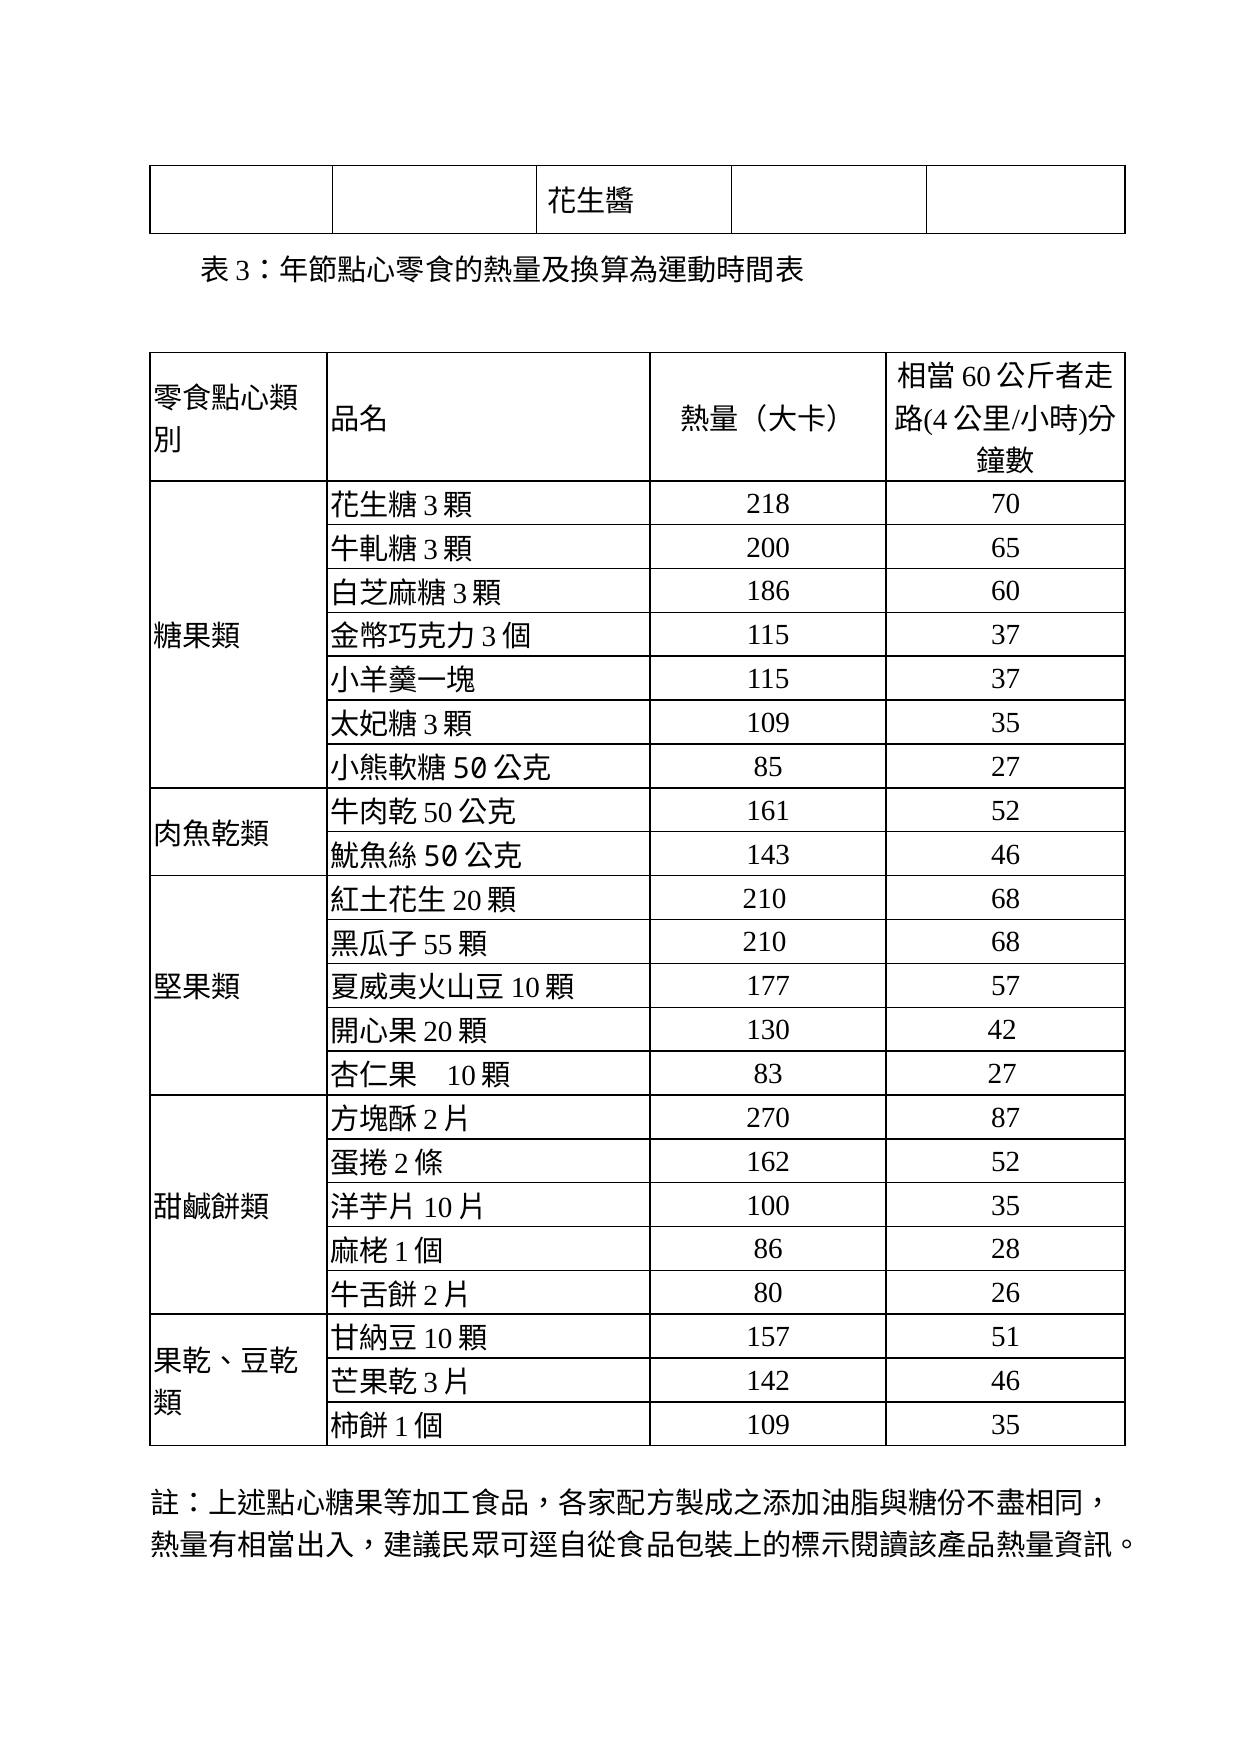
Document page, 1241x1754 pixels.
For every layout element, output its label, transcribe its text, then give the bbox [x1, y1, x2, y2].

table_cell 杏仁果 10顆 [328, 1052, 649, 1094]
table_cell [927, 166, 1124, 233]
table_cell 牛舌餅2片 [328, 1271, 649, 1313]
table_cell 52 [887, 1140, 1124, 1182]
table_cell 46 [887, 832, 1124, 875]
table_cell [732, 166, 926, 233]
table_cell 白芝麻糖3顆 [328, 569, 649, 611]
table_cell 186 [651, 569, 885, 611]
table_cell 60 [887, 569, 1124, 611]
table_cell 65 [887, 525, 1124, 568]
table_cell 218 [651, 482, 885, 524]
table_cell 果乾、豆乾類 [151, 1315, 326, 1445]
table_cell 109 [651, 701, 885, 743]
table_cell 糖果類 [151, 482, 326, 787]
table_cell 蛋捲2條 [328, 1140, 649, 1182]
table_cell [151, 166, 332, 233]
table_cell 牛軋糖3顆 [328, 525, 649, 568]
table_cell 162 [651, 1140, 885, 1182]
table_cell 210 [651, 876, 885, 919]
table_cell 100 [651, 1183, 885, 1226]
table_cell 115 [651, 657, 885, 699]
table_header 品名 [328, 353, 649, 480]
table_cell 157 [651, 1315, 885, 1357]
table_cell 87 [887, 1096, 1124, 1138]
table_cell 堅果類 [151, 876, 326, 1094]
table_cell 70 [887, 482, 1124, 524]
table_cell 小羊羹一塊 [328, 657, 649, 699]
table_cell 太妃糖3顆 [328, 701, 649, 743]
table_cell 51 [887, 1315, 1124, 1357]
table_cell 37 [887, 613, 1124, 655]
table_cell 甜鹹餅類 [151, 1096, 326, 1313]
table_header 熱量（大卡） [651, 353, 885, 480]
table_cell 甘納豆10顆 [328, 1315, 649, 1357]
table_cell 68 [887, 876, 1124, 919]
table_cell 麻栳1個 [328, 1227, 649, 1269]
table_cell 小熊軟糖50公克 [328, 745, 649, 787]
table_cell 42 [887, 1008, 1124, 1050]
table_cell 109 [651, 1403, 885, 1445]
table_cell 35 [887, 1403, 1124, 1445]
table_cell 86 [651, 1227, 885, 1269]
table_cell 27 [887, 745, 1124, 787]
table_cell 夏威夷火山豆10顆 [328, 964, 649, 1006]
table_cell 開心果20顆 [328, 1008, 649, 1050]
table_cell 方塊酥2片 [328, 1096, 649, 1138]
table_cell 黑瓜子55顆 [328, 920, 649, 962]
table_cell 52 [887, 789, 1124, 831]
table_cell 柿餅1個 [328, 1403, 649, 1445]
text 註：上述點心糖果等加工食品，各家配方製成之添加油脂與糖份不盡相同，熱量有相當出入，建議民眾可逕自從食品包裝上的標示閱讀該產品熱量資訊。 [150, 1479, 1125, 1564]
text 表3：年節點心零食的熱量及換算為運動時間表 [150, 246, 1125, 289]
table_cell 142 [651, 1359, 885, 1401]
table_cell 35 [887, 701, 1124, 743]
table_cell 肉魚乾類 [151, 789, 326, 875]
table_cell 68 [887, 920, 1124, 962]
table_cell 花生醬 [537, 166, 731, 233]
table_cell 芒果乾3片 [328, 1359, 649, 1401]
table_cell 46 [887, 1359, 1124, 1401]
table_cell [333, 166, 536, 233]
table_cell 37 [887, 657, 1124, 699]
table_cell 80 [651, 1271, 885, 1313]
table_cell 35 [887, 1183, 1124, 1226]
table_cell 130 [651, 1008, 885, 1050]
table_cell 洋芋片10片 [328, 1183, 649, 1226]
table_header 相當60公斤者走路(4公里/小時)分鐘數 [887, 353, 1124, 480]
table_cell 161 [651, 789, 885, 831]
table_cell 85 [651, 745, 885, 787]
table_cell 28 [887, 1227, 1124, 1269]
table_cell 魷魚絲50公克 [328, 832, 649, 875]
table_cell 210 [651, 920, 885, 962]
table_cell 270 [651, 1096, 885, 1138]
table_cell 83 [651, 1052, 885, 1094]
table_header 零食點心類別 [151, 353, 326, 480]
table_cell 紅土花生20顆 [328, 876, 649, 919]
table_cell 177 [651, 964, 885, 1006]
table_cell 花生糖3顆 [328, 482, 649, 524]
table_cell 金幣巧克力3個 [328, 613, 649, 655]
table_cell 143 [651, 832, 885, 875]
table_cell 26 [887, 1271, 1124, 1313]
table_cell 115 [651, 613, 885, 655]
table_cell 牛肉乾50公克 [328, 789, 649, 831]
table_cell 27 [887, 1052, 1124, 1094]
table_cell 57 [887, 964, 1124, 1006]
table_cell 200 [651, 525, 885, 568]
